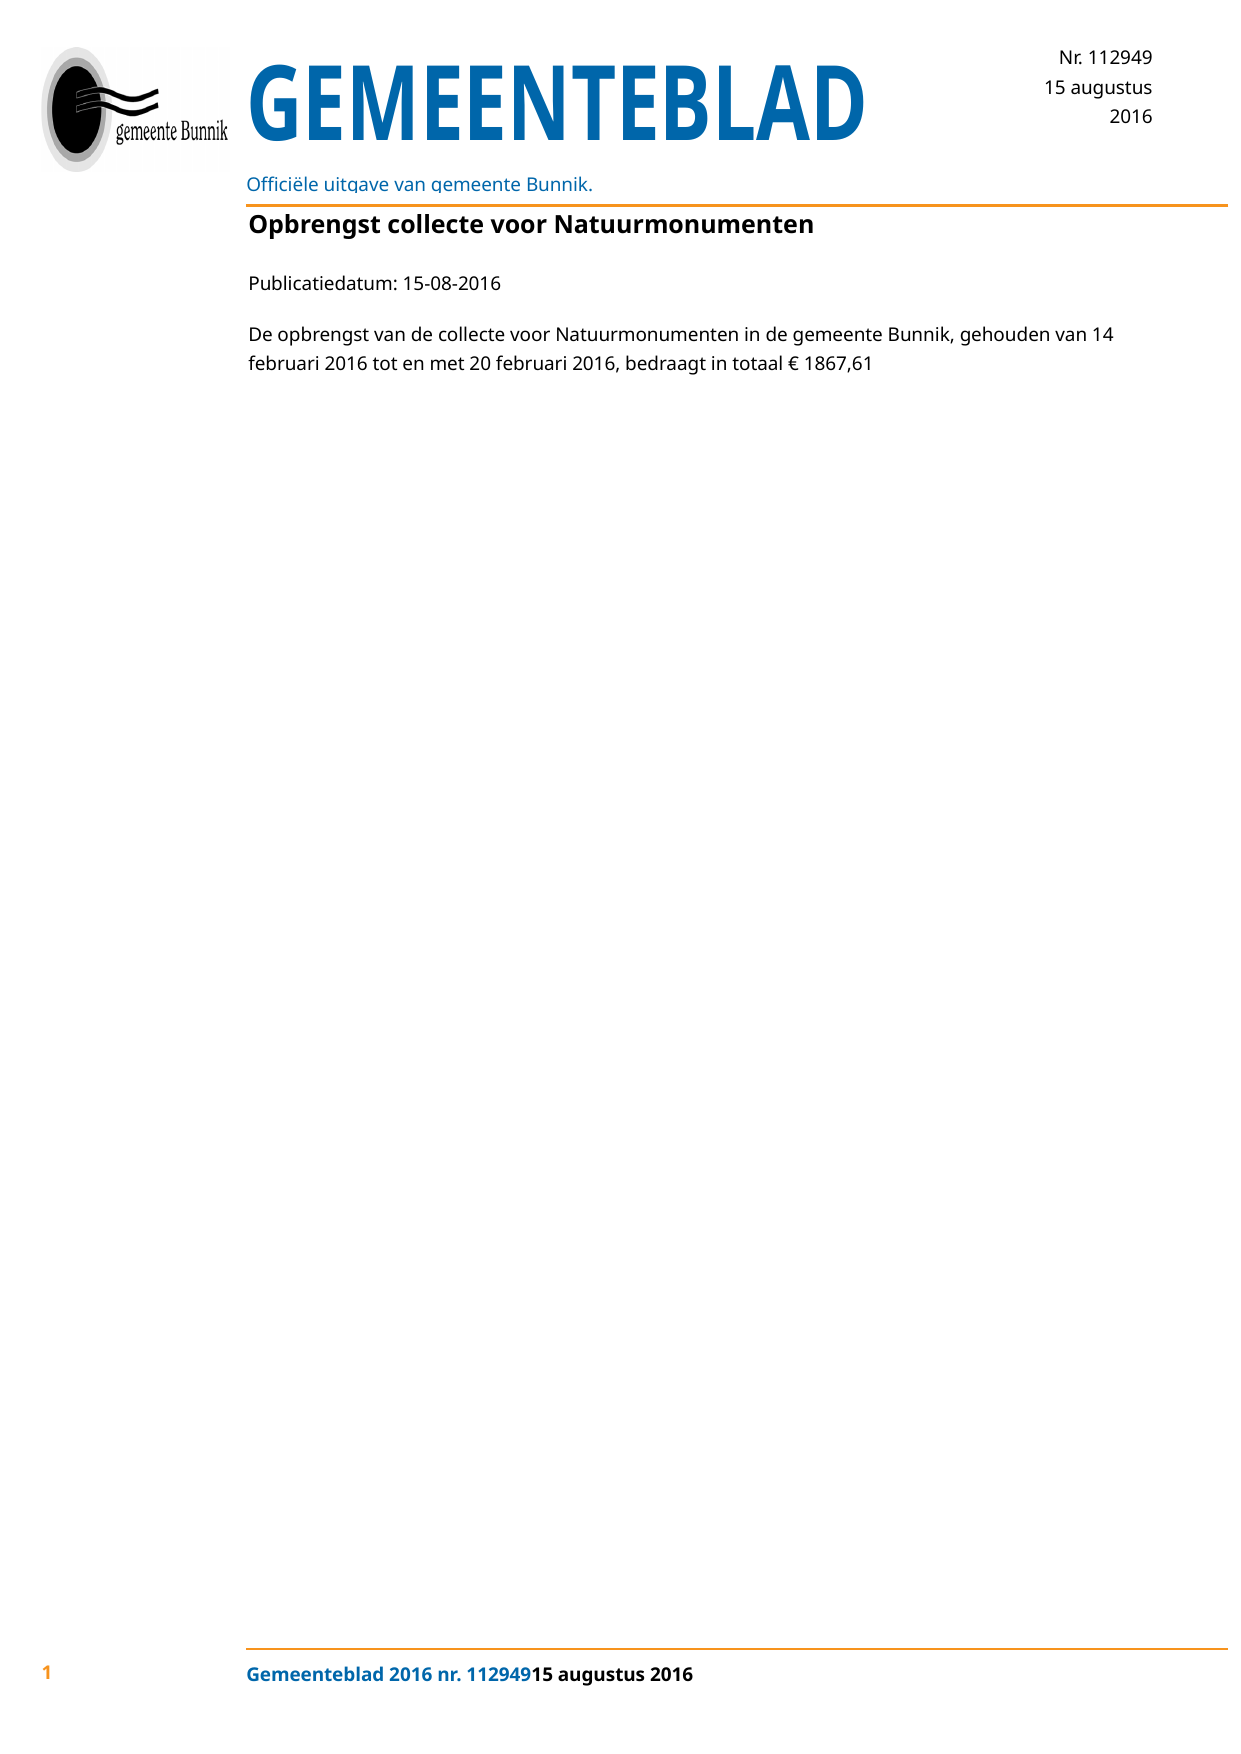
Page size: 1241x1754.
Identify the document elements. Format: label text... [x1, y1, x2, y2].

text De opbrengst van de collecte voor Natuurmonumenten in de gemeente Bunnik, gehouden van 14 februari 2016 tot en met 20 februari 2016, bedraagt in totaal € 1867,61 [248, 321, 1152, 376]
text Publicatiedatum: 15-08-2016 [248, 270, 1152, 296]
text Opbrengst collecte voor Natuurmonumenten [248, 207, 1152, 241]
picture [41, 47, 231, 172]
